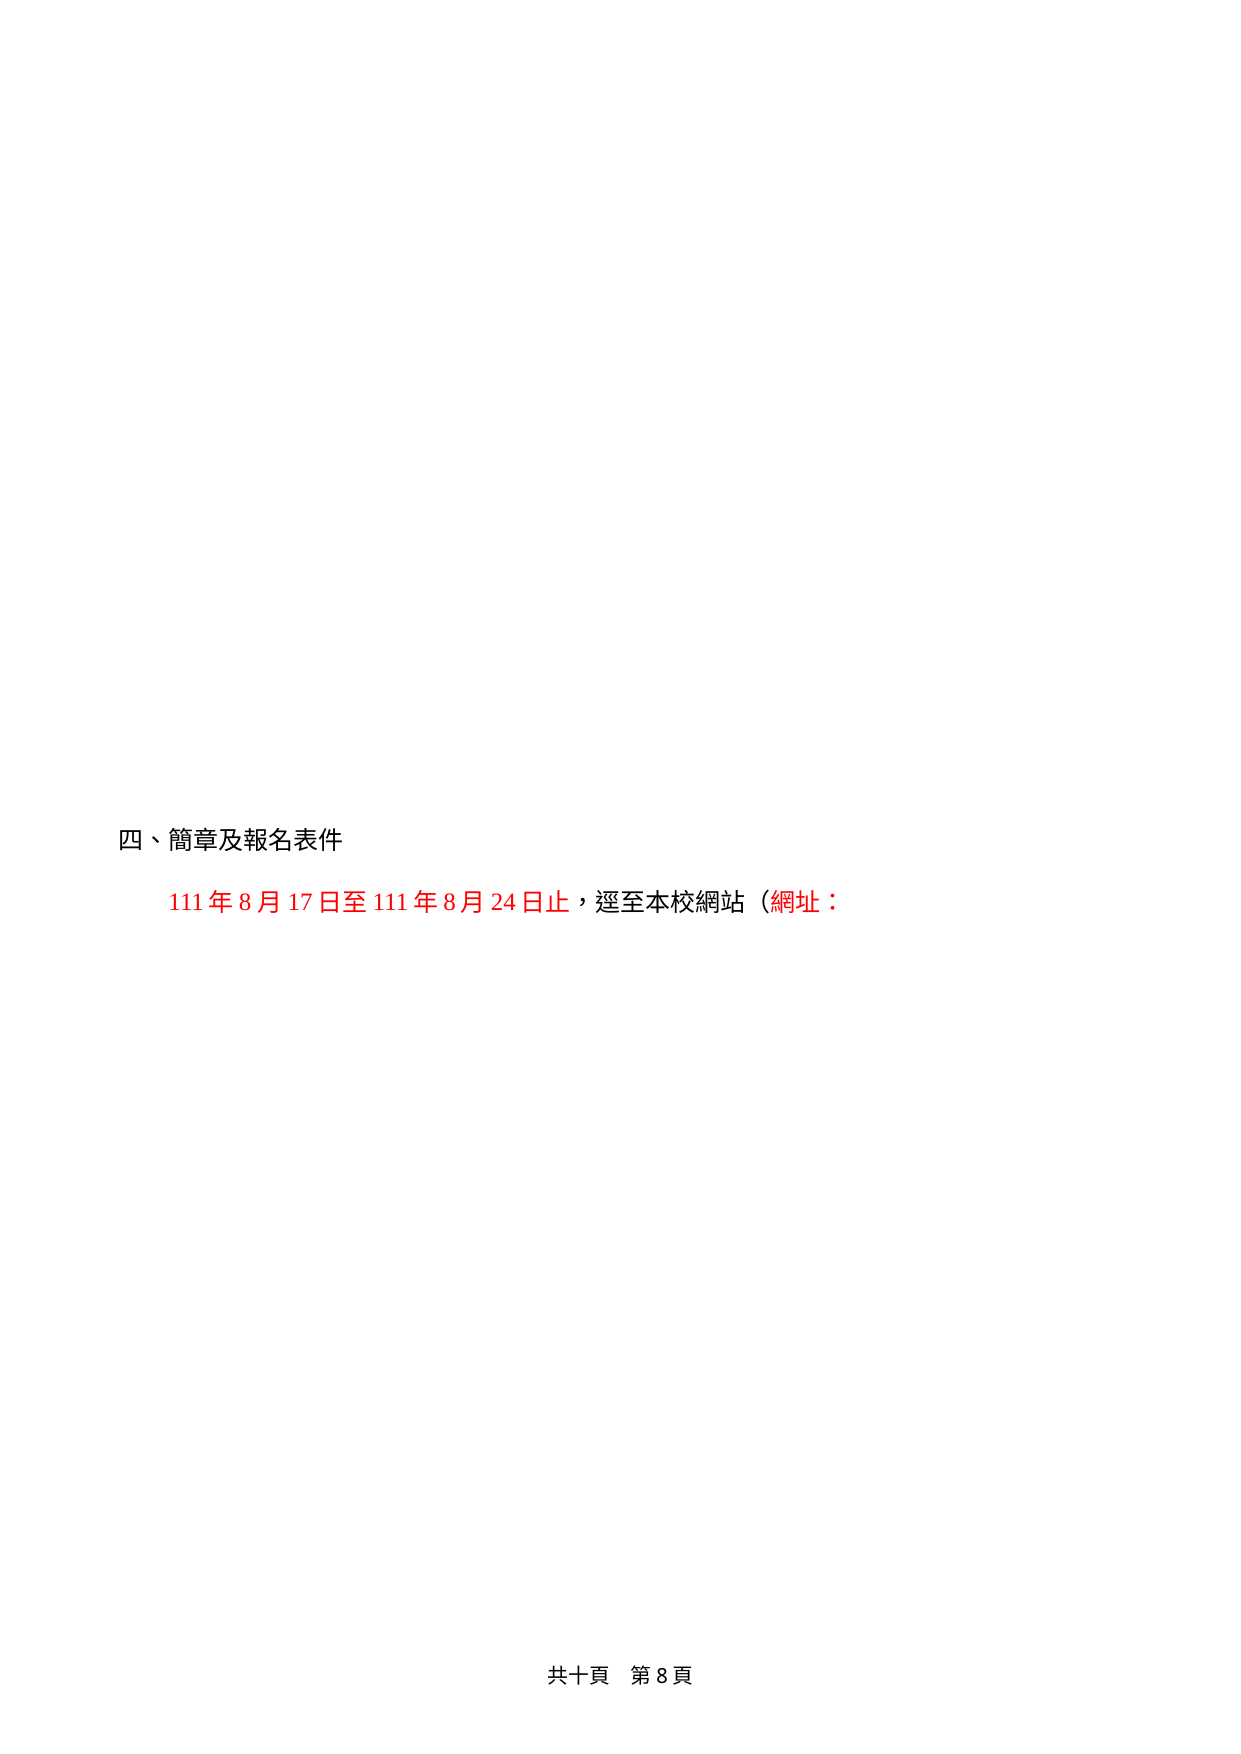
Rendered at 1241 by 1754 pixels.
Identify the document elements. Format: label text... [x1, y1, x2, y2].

text 四、簡章及報名表件 111年8 月17日至111年8月24日止，逕至本校網站（網址： [118, 797, 1122, 922]
